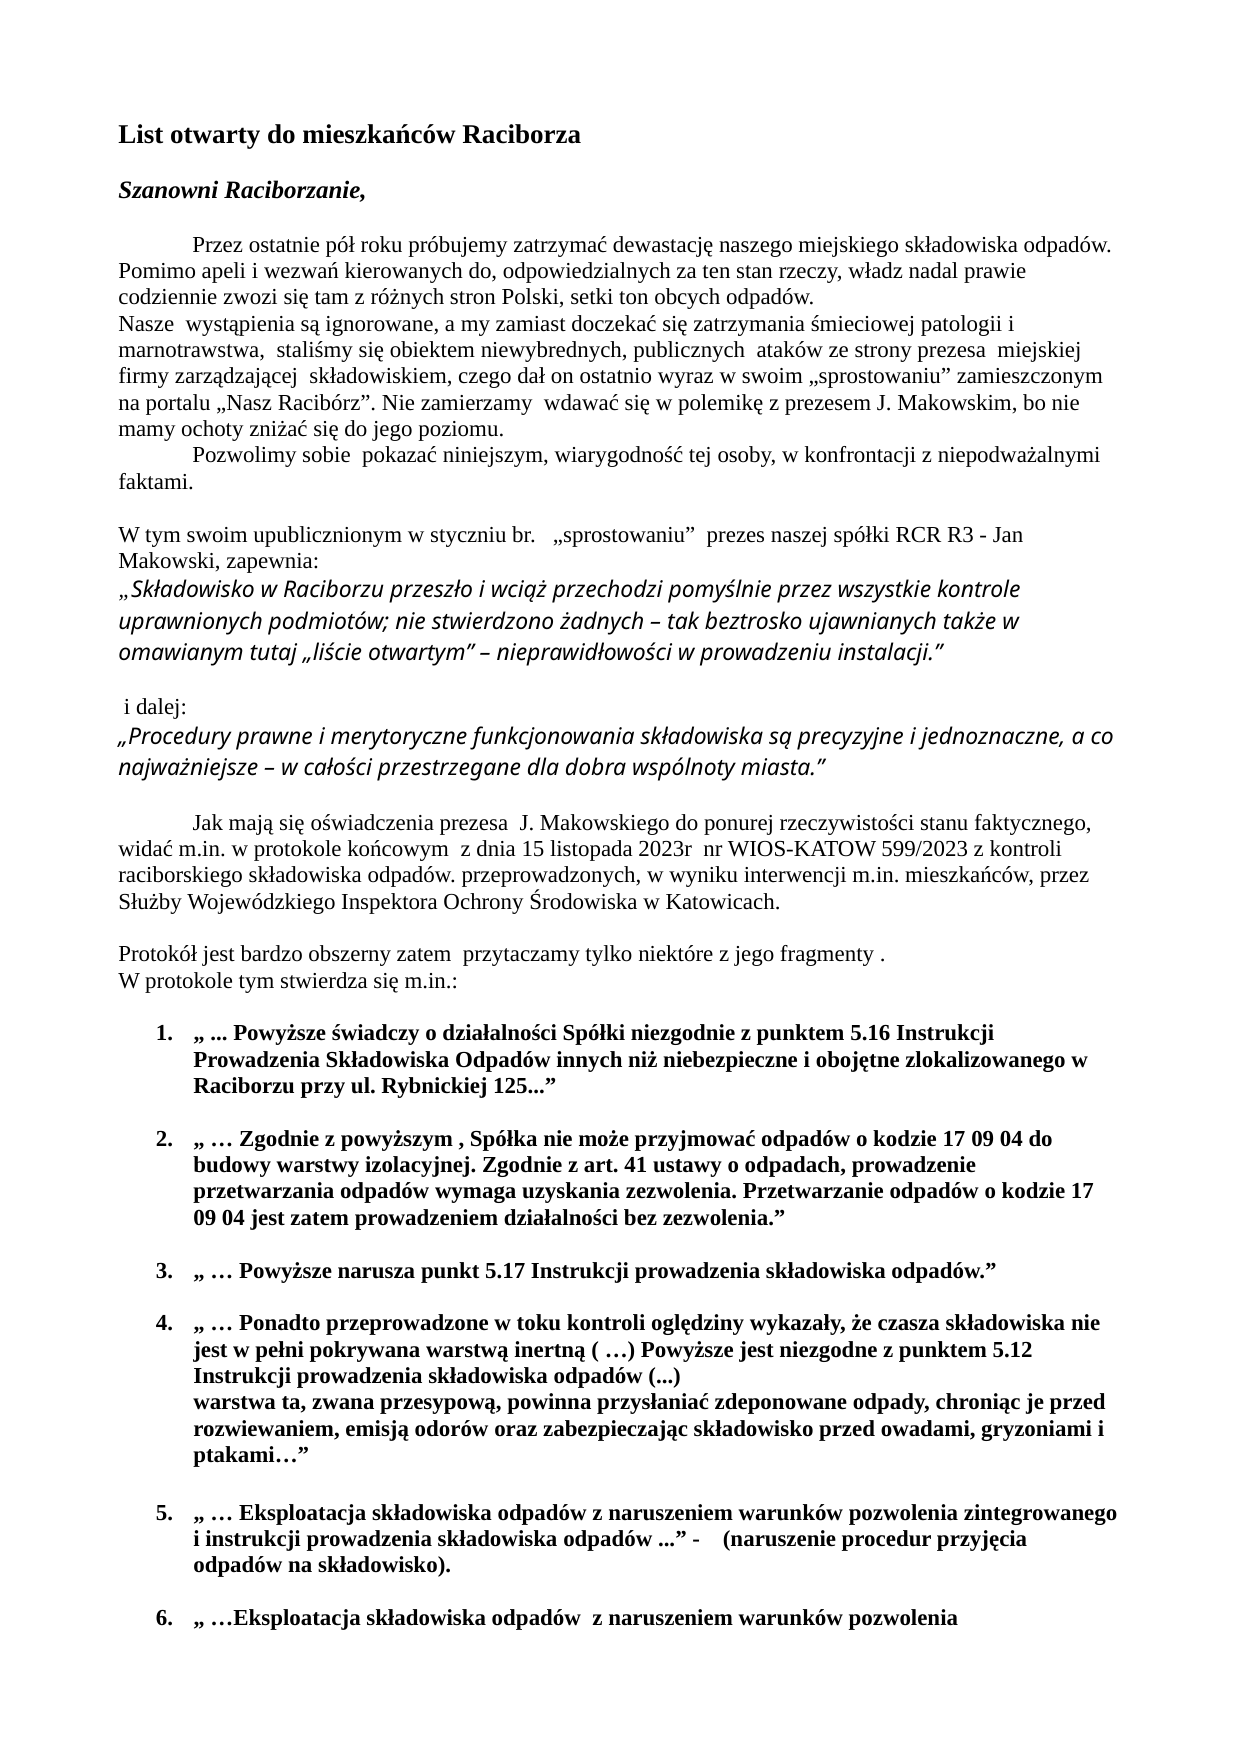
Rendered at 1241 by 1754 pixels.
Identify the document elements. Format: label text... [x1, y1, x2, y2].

text Protokół jest bardzo obszerny zatem przytaczamy tylko niektóre z jego fragmenty . [118, 940, 1122, 967]
list „ ... Powyższe świadczy o działalności Spółki niezgodnie z punktem 5.16 Instrukcji Prowadzenia Składowiska Odpadów innych niż niebezpieczne i obojętne zlokalizowanego w Raciborzu przy ul. Rybnickiej 125...” [156, 1019, 1122, 1098]
text warstwa ta, zwana przesypową, powinna przysłaniać zdeponowane odpady, chroniąc je przed rozwiewaniem, emisją odorów oraz zabezpieczając składowisko przed owadami, gryzoniami i ptakami…” [193, 1388, 1122, 1467]
text W tym swoim upublicznionym w styczniu br. „sprostowaniu” prezes naszej spółki RCR R3 - Jan Makowski, zapewnia: [118, 521, 1122, 573]
list „ … Zgodnie z powyższym , Spółka nie może przyjmować odpadów o kodzie 17 09 04 do budowy warstwy izolacyjnej. Zgodnie z art. 41 ustawy o odpadach, prowadzenie przetwarzania odpadów wymaga uzyskania zezwolenia. Przetwarzanie odpadów o kodzie 17 09 04 jest zatem prowadzeniem działalności bez zezwolenia.” [156, 1125, 1122, 1230]
list „ …Eksploatacja składowiska odpadów z naruszeniem warunków pozwolenia [156, 1604, 1122, 1630]
text Pozwolimy sobie pokazać niniejszym, wiarygodność tej osoby, w konfrontacji z niepodważalnymi faktami. [118, 442, 1122, 494]
text Jak mają się oświadczenia prezesa J. Makowskiego do ponurej rzeczywistości stanu faktycznego, widać m.in. w protokole końcowym z dnia 15 listopada 2023r nr WIOS-KATOW 599/2023 z kontroli raciborskiego składowiska odpadów. przeprowadzonych, w wyniku interwencji m.in. mieszkańców, przez Służby Wojewódzkiego Inspektora Ochrony Środowiska w Katowicach. [118, 809, 1122, 914]
text i dalej: [118, 693, 1122, 720]
text List otwarty do mieszkańców Raciborza [118, 118, 1122, 149]
text „Składowisko w Raciborzu przeszło i wciąż przechodzi pomyślnie przez wszystkie kontrole uprawnionych podmiotów; nie stwierdzono żadnych – tak beztrosko ujawnianych także w omawianym tutaj „liście otwartym” – nieprawidłowości w prowadzeniu instalacji.” [118, 573, 1122, 667]
text „Procedury prawne i merytoryczne funkcjonowania składowiska są precyzyjne i jednoznaczne, a co najważniejsze – w całości przestrzegane dla dobra wspólnoty miasta.” [118, 720, 1122, 782]
text W protokole tym stwierdza się m.in.: [118, 967, 1122, 993]
text Nasze wystąpienia są ignorowane, a my zamiast doczekać się zatrzymania śmieciowej patologii i marnotrawstwa, staliśmy się obiektem niewybrednych, publicznych ataków ze strony prezesa miejskiej firmy zarządzającej składowiskiem, czego dał on ostatnio wyraz w swoim „sprostowaniu” zamieszczonym na portalu „Nasz Racibórz”. Nie zamierzamy wdawać się w polemikę z prezesem J. Makowskim, bo nie mamy ochoty zniżać się do jego poziomu. [118, 310, 1122, 442]
list „ … Eksploatacja składowiska odpadów z naruszeniem warunków pozwolenia zintegrowanego i instrukcji prowadzenia składowiska odpadów ...” - (naruszenie procedur przyjęcia odpadów na składowisko). [156, 1499, 1122, 1578]
text Szanowni Raciborzanie, [118, 176, 1122, 204]
text Przez ostatnie pół roku próbujemy zatrzymać dewastację naszego miejskiego składowiska odpadów. Pomimo apeli i wezwań kierowanych do, odpowiedzialnych za ten stan rzeczy, władz nadal prawie codziennie zwozi się tam z różnych stron Polski, setki ton obcych odpadów. [118, 231, 1122, 310]
list „ … Ponadto przeprowadzone w toku kontroli oględziny wykazały, że czasza składowiska nie jest w pełni pokrywana warstwą inertną ( …) Powyższe jest niezgodne z punktem 5.12 Instrukcji prowadzenia składowiska odpadów (...) [156, 1309, 1122, 1388]
list „ … Powyższe narusza punkt 5.17 Instrukcji prowadzenia składowiska odpadów.” [156, 1257, 1122, 1283]
